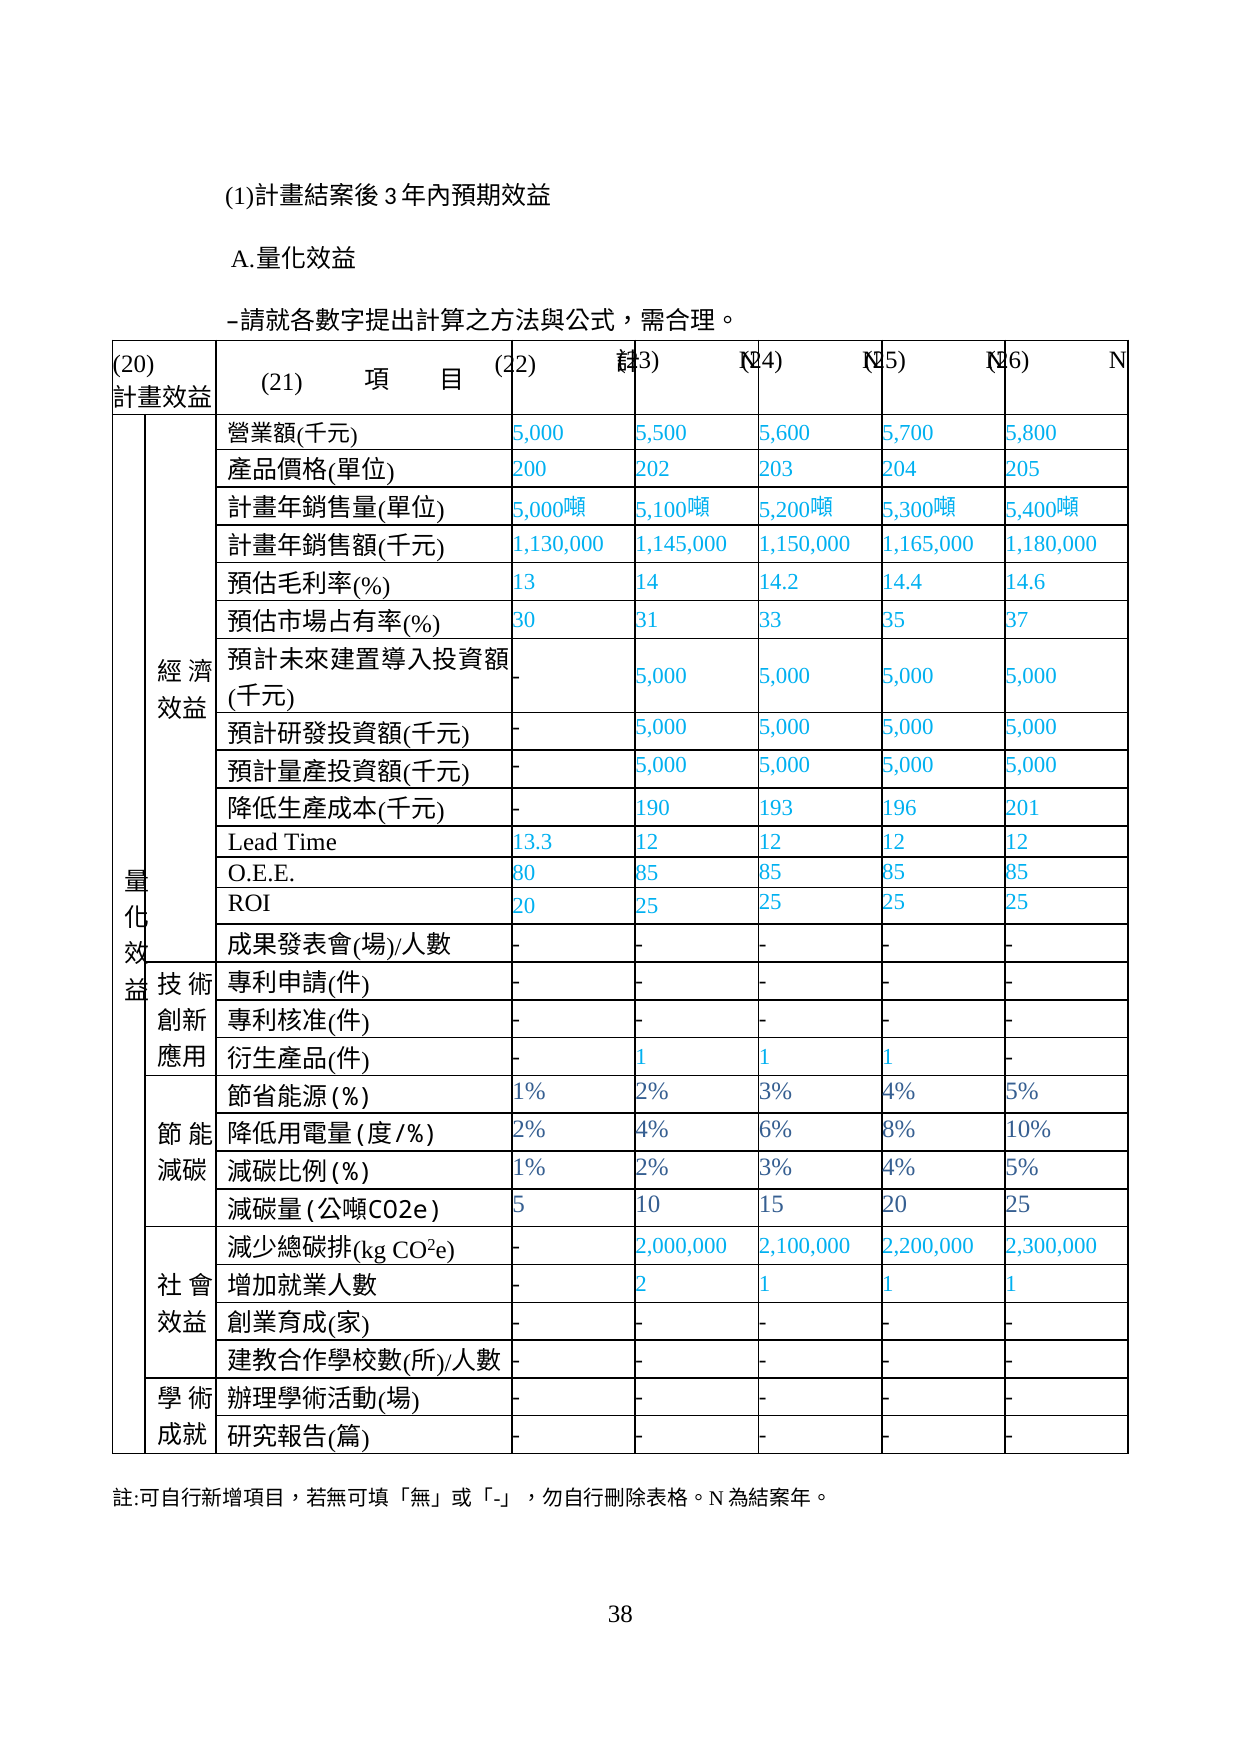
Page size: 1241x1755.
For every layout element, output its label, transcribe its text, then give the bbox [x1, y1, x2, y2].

table_cell - [513, 1001, 634, 1037]
table_cell - [636, 1379, 758, 1415]
table_cell 1 [759, 1265, 881, 1301]
table_cell 專利申請(件) [217, 963, 511, 999]
table_cell 12 [1006, 827, 1127, 856]
table_cell 成果發表會(場)/人數 [217, 925, 511, 961]
table_cell 節省能源(%) [217, 1076, 511, 1112]
table_cell 12 [883, 827, 1004, 856]
table_cell 5,000 [636, 751, 758, 787]
table_cell 2,300,000 [1006, 1227, 1127, 1263]
table_cell 衍生產品(件) [217, 1038, 511, 1074]
table_cell 204 [883, 450, 1004, 486]
table_header 計畫前 [513, 341, 634, 414]
list 計畫結案後3年內預期效益 [225, 152, 1128, 214]
table_cell 14.2 [759, 563, 881, 600]
table_cell - [636, 1303, 758, 1339]
table_cell 1,130,000 [513, 526, 634, 562]
table_cell 減碳量(公噸CO2e) [217, 1190, 511, 1226]
table_header 計畫效益 [113, 341, 215, 414]
table_cell 學術成就 [146, 1379, 215, 1453]
table_cell 增加就業人數 [217, 1265, 511, 1301]
table_cell - [883, 1001, 1004, 1037]
table_cell 12 [759, 827, 881, 856]
table_cell 203 [759, 450, 881, 486]
table_cell - [883, 1416, 1004, 1453]
table_cell 14 [636, 563, 758, 600]
table_cell 4% [883, 1076, 1004, 1112]
table_cell - [1006, 1379, 1127, 1415]
table_cell 5,000 [1006, 751, 1127, 787]
table_cell 5,000 [759, 639, 881, 712]
table_cell 13 [513, 563, 634, 600]
table_cell - [883, 1379, 1004, 1415]
table_cell 5,000 [759, 751, 881, 787]
table_cell 5% [1006, 1152, 1127, 1188]
table_cell 5,000 [883, 713, 1004, 749]
table_cell 85 [636, 858, 758, 887]
table_cell - [883, 963, 1004, 999]
table_cell 創業育成(家) [217, 1303, 511, 1339]
table_cell 20 [513, 888, 634, 923]
table_cell - [513, 639, 634, 712]
table_cell 6% [759, 1114, 881, 1150]
table_cell 5,500 [636, 415, 758, 448]
table_cell 202 [636, 450, 758, 486]
table_cell 85 [759, 858, 881, 887]
table_cell - [636, 1341, 758, 1377]
table_cell 5,600 [759, 415, 881, 448]
table_cell 1 [883, 1265, 1004, 1301]
table_cell 5% [1006, 1076, 1127, 1112]
table_cell 196 [883, 789, 1004, 825]
table_cell 2% [636, 1076, 758, 1112]
table_cell 1 [636, 1038, 758, 1074]
table_cell 量化效益 [113, 415, 144, 1453]
table_cell 5,800 [1006, 415, 1127, 448]
table_cell 2,100,000 [759, 1227, 881, 1263]
table_cell - [1006, 1038, 1127, 1074]
table_cell 5,000 [636, 639, 758, 712]
table_cell - [759, 1001, 881, 1037]
table_cell 專利核准(件) [217, 1001, 511, 1037]
table_cell 8% [883, 1114, 1004, 1150]
table_cell - [513, 1227, 634, 1263]
table_cell 13.3 [513, 827, 634, 856]
table_cell 預計研發投資額(千元) [217, 713, 511, 749]
table_cell 25 [1006, 1190, 1127, 1226]
table_header N年 [753, 353, 757, 363]
table_cell 預計未來建置導入投資額(千元) [217, 639, 511, 712]
table_cell 37 [1006, 601, 1127, 637]
table_header 項 目 [217, 341, 511, 414]
table_cell 預估市場占有率(%) [217, 601, 511, 637]
table_cell Lead Time [217, 827, 511, 856]
table_cell 25 [636, 888, 758, 923]
table_cell 5,000 [513, 415, 634, 448]
text 註:可自行新增項目，若無可填「無」或「-」，勿自行刪除表格。N為結案年。 [112, 1454, 1078, 1517]
table_cell - [513, 1379, 634, 1415]
table_cell 5 [513, 1190, 634, 1226]
table_cell 5,000 [1006, 713, 1127, 749]
table_cell 10 [636, 1190, 758, 1226]
table_cell 2% [513, 1114, 634, 1150]
table_cell 5,300噸 [883, 488, 1004, 524]
table_header N+1年 [759, 341, 881, 414]
table_cell ROI [217, 888, 511, 923]
table_cell 14.6 [1006, 563, 1127, 600]
table_cell 30 [513, 601, 634, 637]
table_cell 20 [883, 1190, 1004, 1226]
table_cell - [759, 1416, 881, 1453]
table_cell 計畫年銷售量(單位) [217, 488, 511, 524]
table_cell 5,200噸 [759, 488, 881, 524]
table_cell 營業額(千元) [217, 415, 511, 448]
table_cell 1 [1006, 1265, 1127, 1301]
table_cell - [1006, 963, 1127, 999]
table_cell - [759, 963, 881, 999]
table_cell - [1006, 1001, 1127, 1037]
table_cell 25 [883, 888, 1004, 923]
table_cell 降低生產成本(千元) [217, 789, 511, 825]
table_cell 2,000,000 [636, 1227, 758, 1263]
table_cell 3% [759, 1152, 881, 1188]
table_cell - [759, 925, 881, 961]
table_cell - [1006, 1416, 1127, 1453]
table_cell 1 [883, 1038, 1004, 1074]
table_cell - [1006, 925, 1127, 961]
table_cell 14.4 [883, 563, 1004, 600]
table_cell 5,100噸 [636, 488, 758, 524]
table_cell - [513, 925, 634, 961]
table_cell 技術創新 應用 [146, 963, 215, 1074]
table_cell 4% [636, 1114, 758, 1150]
table_cell 1% [513, 1152, 634, 1188]
table_cell - [513, 789, 634, 825]
table_cell - [759, 1379, 881, 1415]
table_cell - [513, 1341, 634, 1377]
table_cell 計畫年銷售額(千元) [217, 526, 511, 562]
table_cell 經濟效益 [146, 415, 215, 961]
table_header N+3年 [1006, 341, 1127, 414]
table_cell 減碳比例(%) [217, 1152, 511, 1188]
table_cell 1 [759, 1038, 881, 1074]
table_cell 85 [1006, 858, 1127, 887]
table_cell 205 [1006, 450, 1127, 486]
table_cell 5,700 [883, 415, 1004, 448]
table_cell 2% [636, 1152, 758, 1188]
table_cell 建教合作學校數(所)/人數 [217, 1341, 511, 1377]
table_cell - [636, 1416, 758, 1453]
table_cell 減少總碳排(kg CO2e) [217, 1227, 511, 1263]
table_cell 25 [759, 888, 881, 923]
table_cell 社會效益 [146, 1227, 215, 1377]
table_cell 2 [636, 1265, 758, 1301]
table_cell - [513, 713, 634, 749]
table_cell 35 [883, 601, 1004, 637]
list 量化效益 [231, 214, 1128, 277]
table_cell 193 [759, 789, 881, 825]
table_cell 201 [1006, 789, 1127, 825]
table_cell - [636, 963, 758, 999]
table_cell 190 [636, 789, 758, 825]
table_cell 預計量產投資額(千元) [217, 751, 511, 787]
table_cell 12 [636, 827, 758, 856]
table_cell - [883, 925, 1004, 961]
table_cell 5,000 [636, 713, 758, 749]
table_cell - [1006, 1341, 1127, 1377]
table_header N年 [636, 341, 758, 414]
table_cell 節能減碳 [146, 1076, 215, 1226]
table_cell 4% [883, 1152, 1004, 1188]
list 請就各數字提出計算之方法與公式，需合理。 [225, 277, 1128, 339]
table_cell - [513, 1038, 634, 1074]
table_cell 33 [759, 601, 881, 637]
table_cell - [759, 1303, 881, 1339]
table_cell 1,165,000 [883, 526, 1004, 562]
table_cell - [636, 1001, 758, 1037]
table_cell - [883, 1341, 1004, 1377]
table_cell - [513, 1265, 634, 1301]
table_cell 1,150,000 [759, 526, 881, 562]
table_cell 5,000 [883, 751, 1004, 787]
table_cell 5,400噸 [1006, 488, 1127, 524]
table_cell 10% [1006, 1114, 1127, 1150]
table_cell 產品價格(單位) [217, 450, 511, 486]
table_cell 5,000 [759, 713, 881, 749]
table_cell 31 [636, 601, 758, 637]
table_cell - [513, 963, 634, 999]
table_cell 預估毛利率(%) [217, 563, 511, 600]
table_cell 1% [513, 1076, 634, 1112]
table_cell - [513, 1416, 634, 1453]
table_cell - [513, 751, 634, 787]
table_header N+2年 [883, 341, 1004, 414]
table_cell 5,000噸 [513, 488, 634, 524]
table_cell O.E.E. [217, 858, 511, 887]
table_cell - [1006, 1303, 1127, 1339]
table_cell 3% [759, 1076, 881, 1112]
table_cell - [513, 1303, 634, 1339]
table_cell - [636, 925, 758, 961]
table_cell 80 [513, 858, 634, 887]
table_cell 5,000 [883, 639, 1004, 712]
table_cell 1,145,000 [636, 526, 758, 562]
table_cell 5,000 [1006, 639, 1127, 712]
table_cell 15 [759, 1190, 881, 1226]
table_cell 辦理學術活動(場) [217, 1379, 511, 1415]
table_cell 200 [513, 450, 634, 486]
table_cell 1,180,000 [1006, 526, 1127, 562]
table_cell 研究報告(篇) [217, 1416, 511, 1453]
table_cell 25 [1006, 888, 1127, 923]
table_cell 85 [883, 858, 1004, 887]
table_cell - [759, 1341, 881, 1377]
table_cell 2,200,000 [883, 1227, 1004, 1263]
table_cell - [883, 1303, 1004, 1339]
table_cell 降低用電量(度/%) [217, 1114, 511, 1150]
